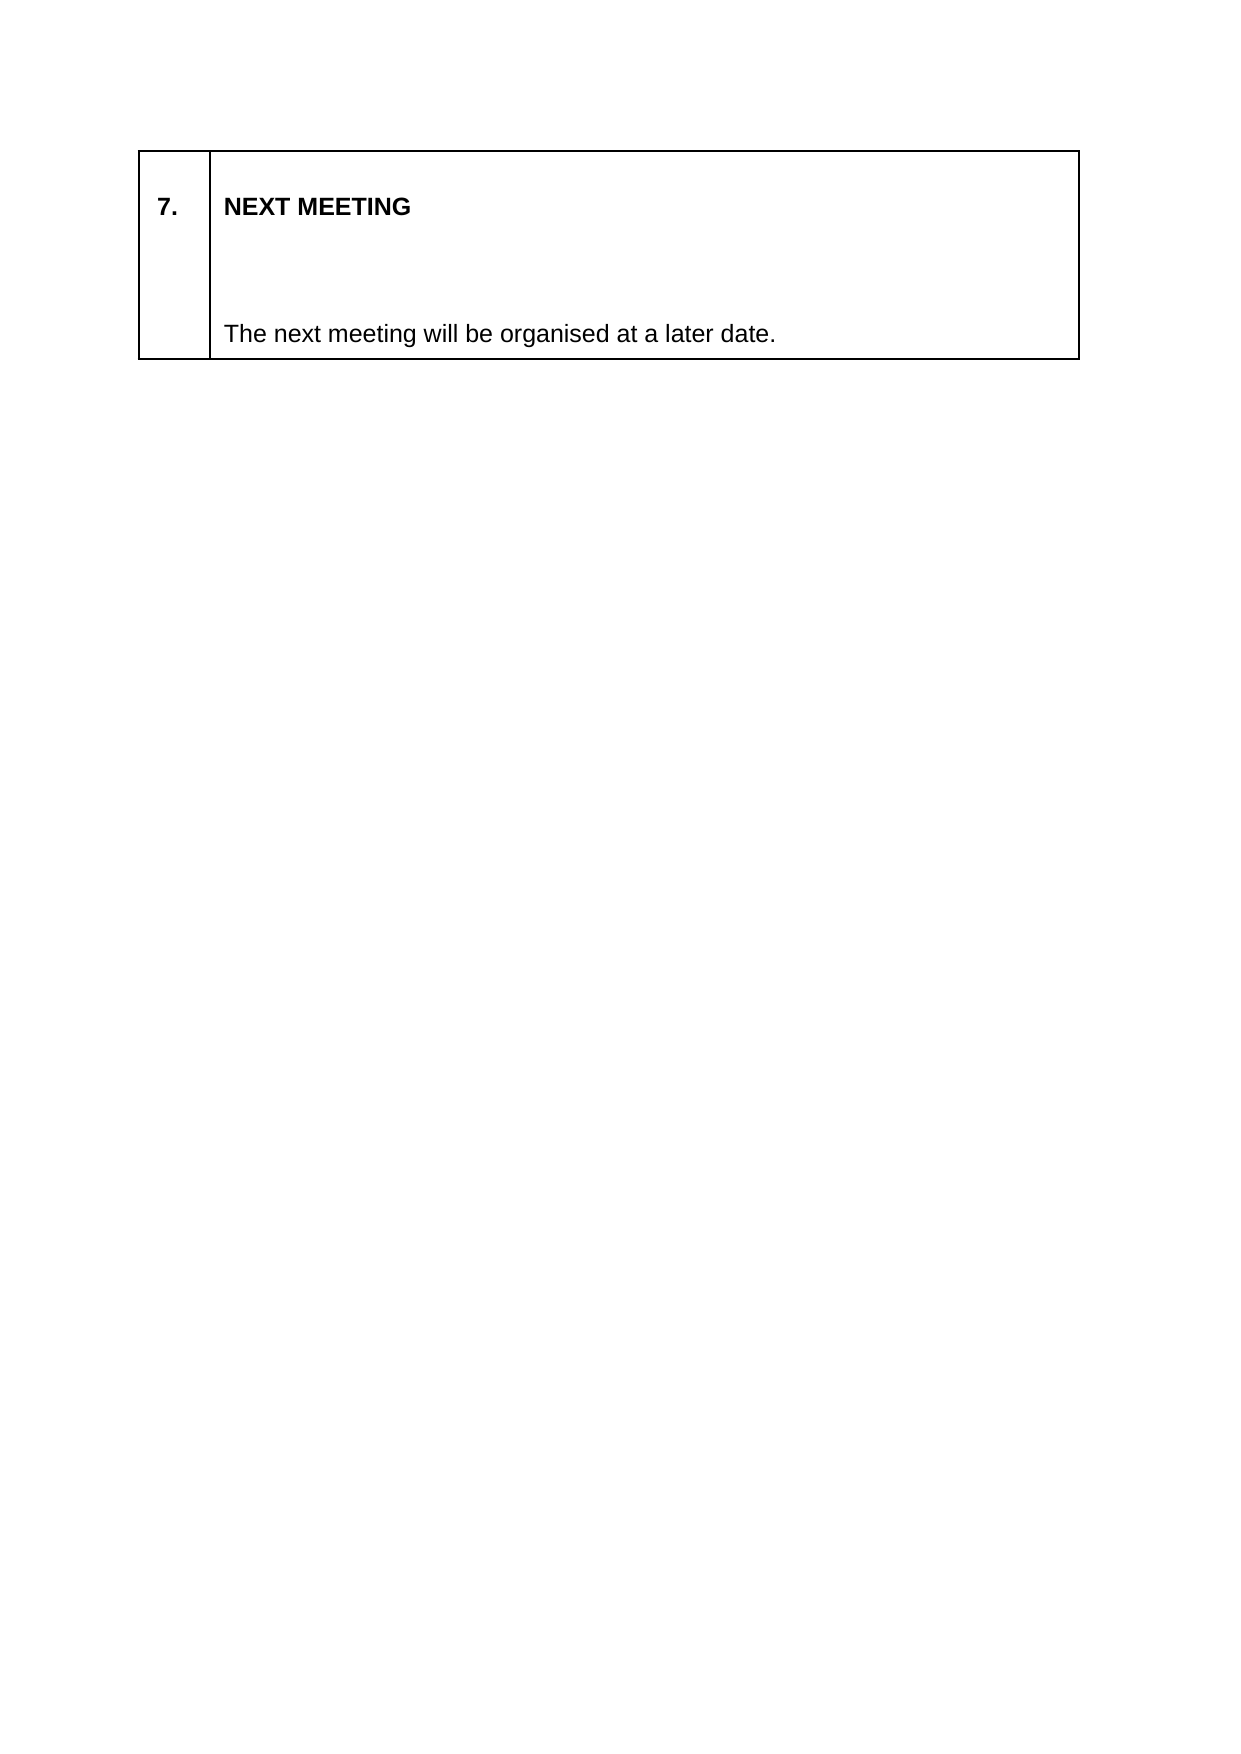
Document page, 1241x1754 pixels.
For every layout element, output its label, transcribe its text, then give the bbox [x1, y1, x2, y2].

table_cell NEXT MEETING The next meeting will be organised at a later date. [211, 152, 1078, 358]
table_cell 7. [140, 152, 209, 358]
